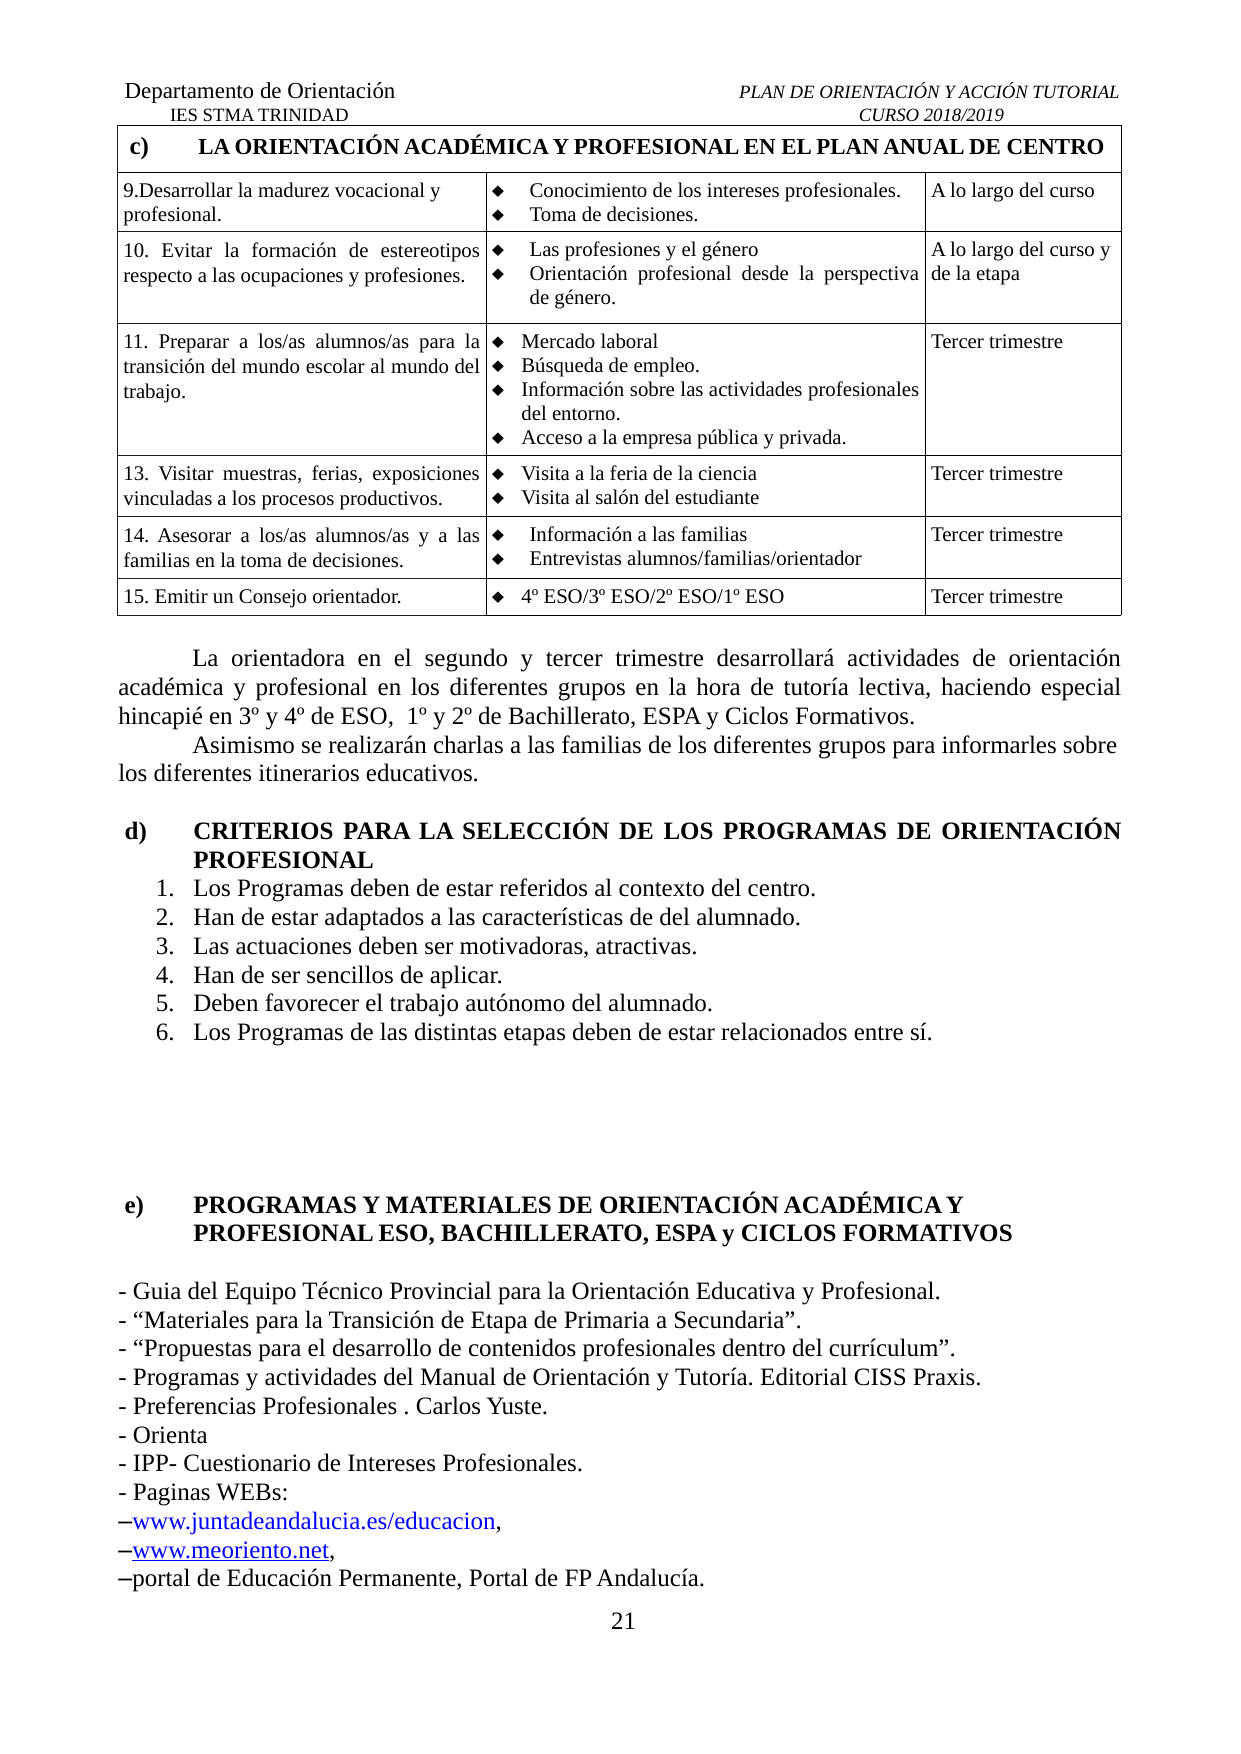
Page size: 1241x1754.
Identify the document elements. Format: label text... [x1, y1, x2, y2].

table_cell 10. Evitar la formación de estereotipos respecto a las ocupaciones y profesiones. [118, 232, 486, 323]
text - IPP- Cuestionario de Intereses Profesionales. [118, 1448, 1122, 1477]
list Han de estar adaptados a las características de del alumnado. [156, 902, 1122, 931]
subtitle CRITERIOS PARA LA SELECCIÓN DE LOS PROGRAMAS DE ORIENTACIÓN PROFESIONAL [118, 816, 1122, 873]
list Han de ser sencillos de aplicar. [156, 960, 1122, 988]
table_cell Información a las familias Entrevistas alumnos/familias/orientador [487, 517, 925, 578]
list Las actuaciones deben ser motivadoras, atractivas. [156, 931, 1122, 960]
text La orientadora en el segundo y tercer trimestre desarrollará actividades de orientación académica y profesional en los diferentes grupos en la hora de tutoría lectiva, haciendo especial hincapié en 3º y 4º de ESO, 1º y 2º de Bachillerato, ESPA y Ciclos Formativos. [118, 643, 1122, 730]
table_cell 11. Preparar a los/as alumnos/as para la transición del mundo escolar al mundo del trabajo. [118, 324, 486, 455]
list www.meoriento.net, [118, 1535, 1122, 1563]
text - Programas y actividades del Manual de Orientación y Tutoría. Editorial CISS Praxis. [118, 1362, 1122, 1391]
table_cell 9.Desarrollar la madurez vocacional y profesional. [118, 173, 486, 231]
list www.juntadeandalucia.es/educacion, [118, 1506, 1122, 1535]
table_cell Mercado laboral Búsqueda de empleo. Información sobre las actividades profesionales del entorno. Acceso a la empresa pública y privada. [487, 324, 925, 455]
table_cell Tercer trimestre [926, 579, 1121, 614]
list Deben favorecer el trabajo autónomo del alumnado. [156, 988, 1122, 1017]
text - Preferencias Profesionales . Carlos Yuste. [118, 1391, 1122, 1420]
table_cell Las profesiones y el género Orientación profesional desde la perspectiva de género. [487, 232, 925, 323]
table_cell Tercer trimestre [926, 324, 1121, 455]
text - “Propuestas para el desarrollo de contenidos profesionales dentro del currículum”. [118, 1333, 1122, 1362]
list portal de Educación Permanente, Portal de FP Andalucía. [118, 1563, 1122, 1592]
table_cell A lo largo del curso y de la etapa [926, 232, 1121, 323]
text - Guia del Equipo Técnico Provincial para la Orientación Educativa y Profesional. [118, 1276, 1122, 1305]
list Los Programas de las distintas etapas deben de estar relacionados entre sí. [156, 1017, 1122, 1046]
table_cell Visita a la feria de la ciencia Visita al salón del estudiante [487, 456, 925, 516]
table_header LA ORIENTACIÓN ACADÉMICA Y PROFESIONAL EN EL PLAN ANUAL DE CENTRO [118, 126, 1121, 172]
table_cell 4º ESO/3º ESO/2º ESO/1º ESO [487, 579, 925, 614]
table_cell 14. Asesorar a los/as alumnos/as y a las familias en la toma de decisiones. [118, 517, 486, 578]
text - Orienta [118, 1420, 1122, 1448]
text - “Materiales para la Transición de Etapa de Primaria a Secundaria”. [118, 1305, 1122, 1333]
table_cell 15. Emitir un Consejo orientador. [118, 579, 486, 614]
table_cell Conocimiento de los intereses profesionales. Toma de decisiones. [487, 173, 925, 231]
table_cell Tercer trimestre [926, 456, 1121, 516]
text Asimismo se realizarán charlas a las familias de los diferentes grupos para informarles sobre los diferentes itinerarios educativos. [118, 730, 1122, 787]
table_cell Tercer trimestre [926, 517, 1121, 578]
text - Paginas WEBs: [118, 1477, 1122, 1506]
subtitle PROGRAMAS Y MATERIALES DE ORIENTACIÓN ACADÉMICA Y PROFESIONAL ESO, BACHILLERATO, ESPA y CICLOS FORMATIVOS [118, 1190, 1122, 1247]
table_cell 13. Visitar muestras, ferias, exposiciones vinculadas a los procesos productivos. [118, 456, 486, 516]
table_cell A lo largo del curso [926, 173, 1121, 231]
list Los Programas deben de estar referidos al contexto del centro. [156, 873, 1122, 902]
